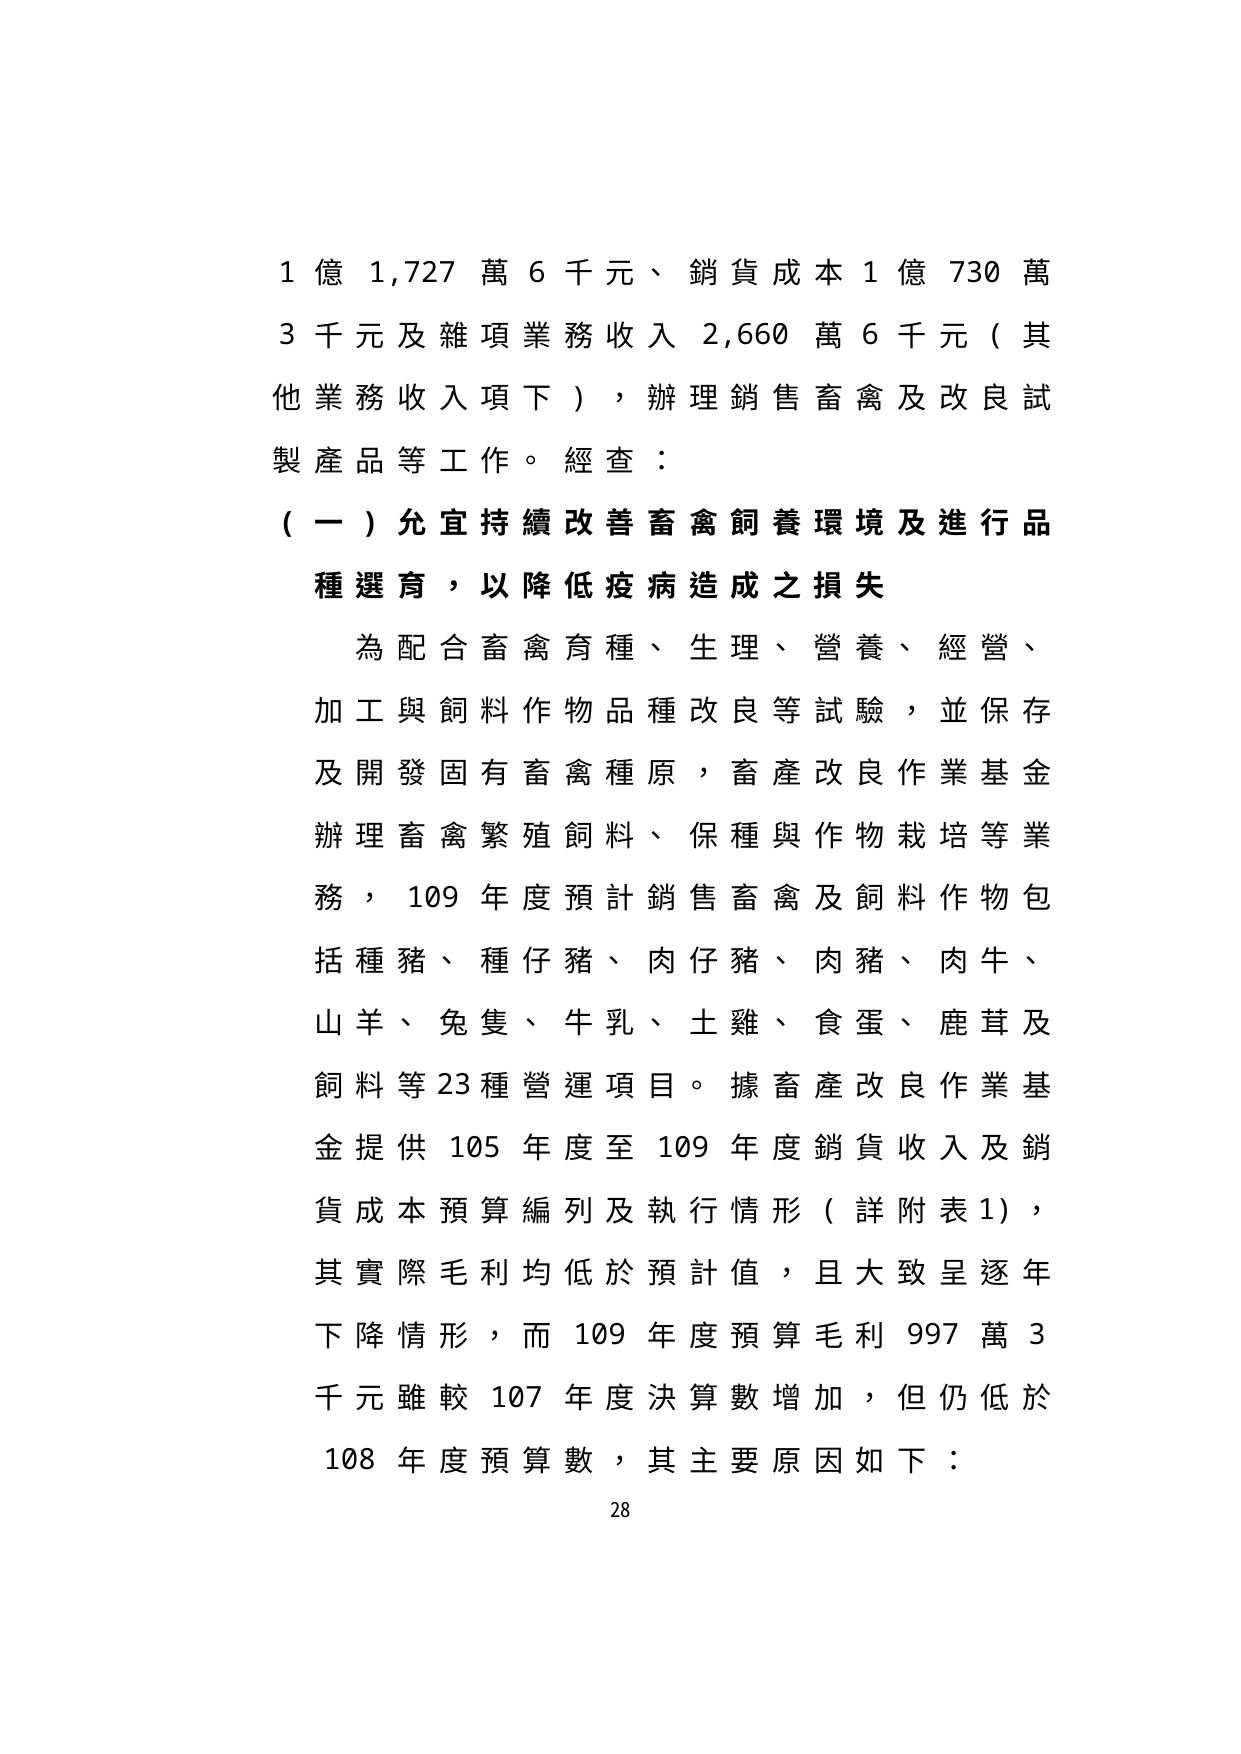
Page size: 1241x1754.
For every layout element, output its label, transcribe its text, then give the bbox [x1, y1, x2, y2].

text 1億1,727萬6千元、銷貨成本1億730萬3千元及雜項業務收入2,660萬6千元(其他業務收入項下)，辦理銷售畜禽及改良試製產品等工作。經查： [242, 229, 1058, 479]
text (一)允宜持續改善畜禽飼養環境及進行品種選育，以降低疫病造成之損失 [242, 479, 1058, 604]
text 為配合畜禽育種、生理、營養、經營、加工與飼料作物品種改良等試驗，並保存及開發固有畜禽種原，畜產改良作業基金辦理畜禽繁殖飼料、保種與作物栽培等業務，109年度預計銷售畜禽及飼料作物包括種豬、種仔豬、肉仔豬、肉豬、肉牛、山羊、兔隻、牛乳、土雞、食蛋、鹿茸及飼料等23種營運項目。據畜產改良作業基金提供105年度至109年度銷貨收入及銷貨成本預算編列及執行情形(詳附表1)，其實際毛利均低於預計值，且大致呈逐年下降情形，而109年度預算毛利997萬3千元雖較107年度決算數增加，但仍低於108年度預算數，其主要原因如下： [271, 604, 1058, 1479]
